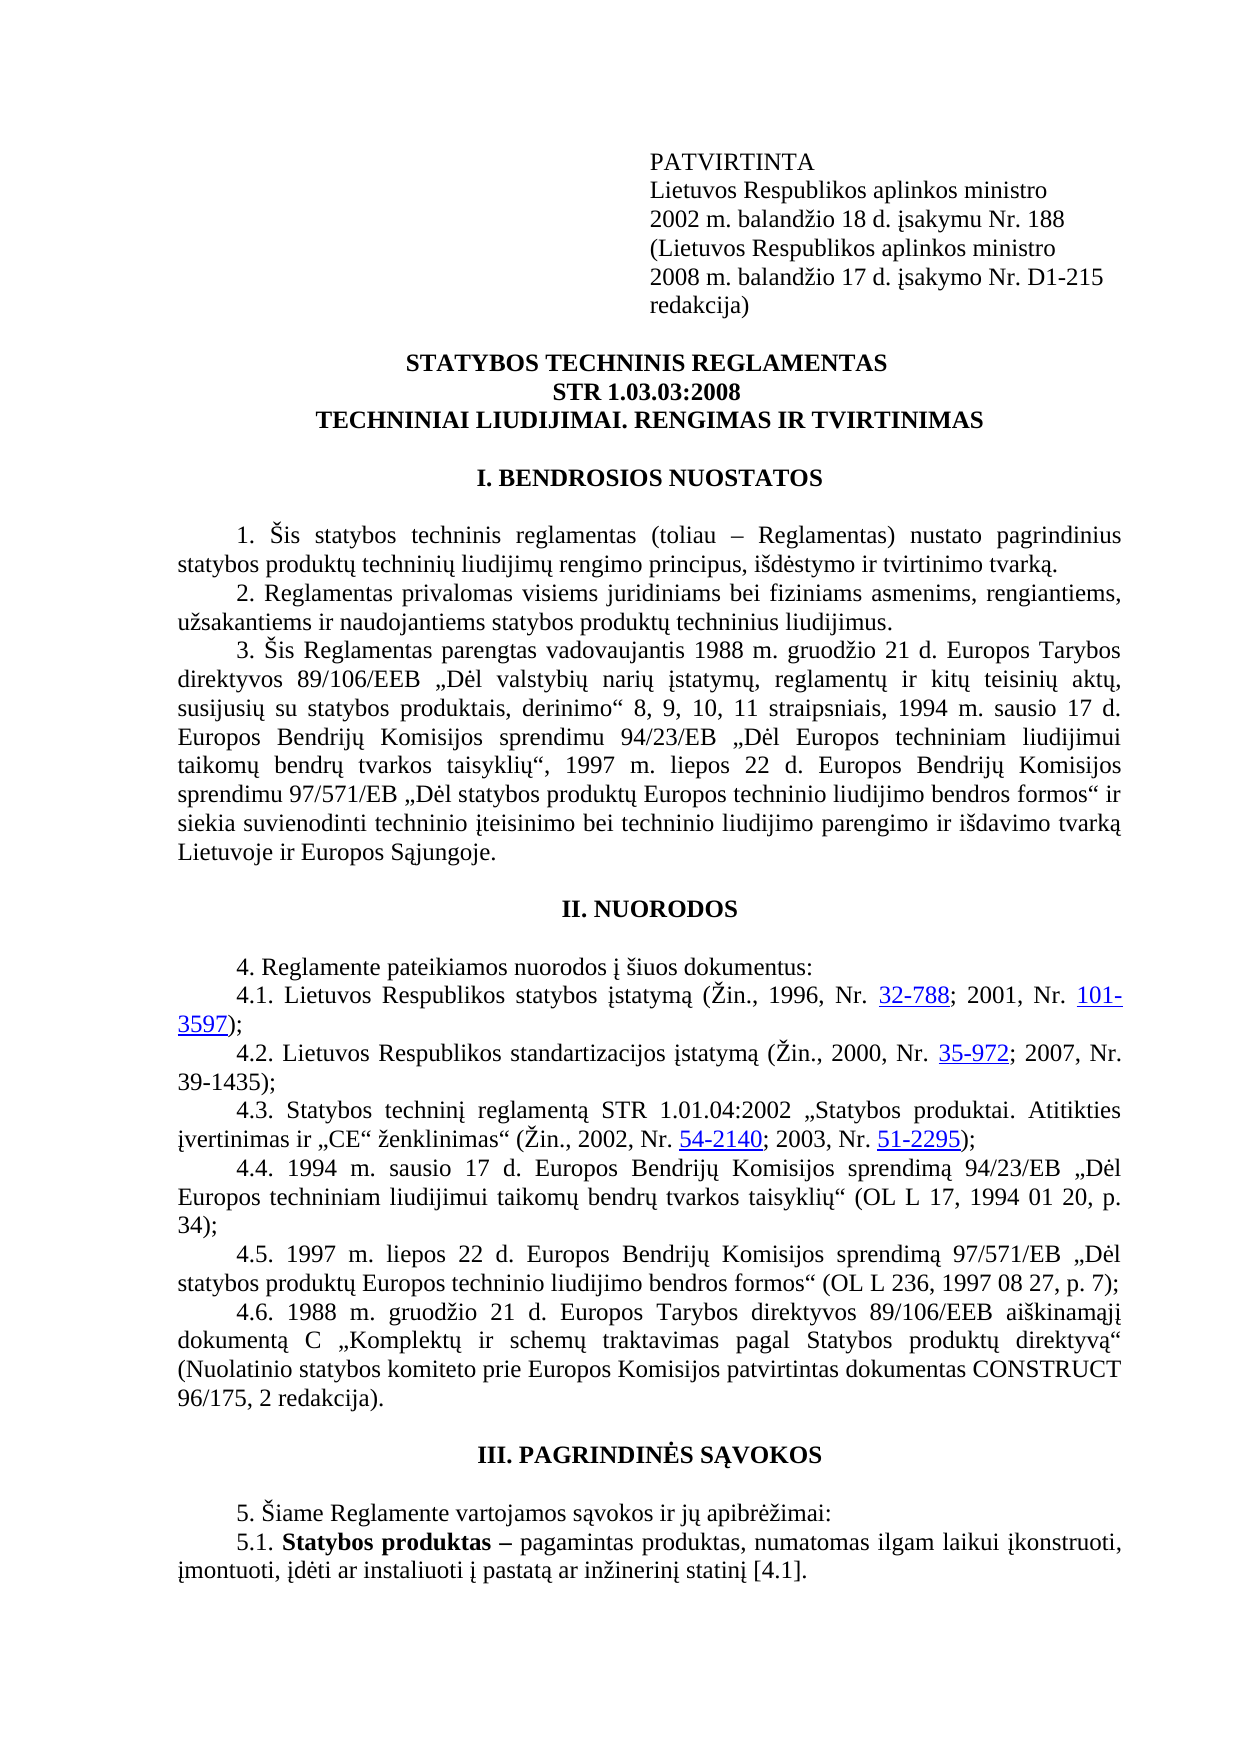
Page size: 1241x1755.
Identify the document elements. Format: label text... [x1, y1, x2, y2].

text 2. Reglamentas privalomas visiems juridiniams bei fiziniams asmenims, rengiantiems, užsakantiems ir naudojantiems statybos produktų techninius liudijimus. [177, 578, 1122, 636]
text 5. Šiame Reglamente vartojamos sąvokos ir jų apibrėžimai: [177, 1498, 1122, 1527]
text 4.3. Statybos techninį reglamentą STR 1.01.04:2002 „Statybos produktai. Atitikties įvertinimas ir „CE“ ženklinimas“ (Žin., 2002, Nr. 54-2140; 2003, Nr. 51-2295); [177, 1096, 1122, 1153]
text STATYBOS TECHNINIS REGLAMENTAS STR 1.03.03:2008 TECHNINIAI LIUDIJIMAI. RENGIMAS IR TVIRTINIMAS [177, 348, 1122, 434]
text 4.2. Lietuvos Respublikos standartizacijos įstatymą (Žin., 2000, Nr. 35-972; 2007, Nr. 39-1435); [177, 1038, 1122, 1096]
text 4.4. 1994 m. sausio 17 d. Europos Bendrijų Komisijos sprendimą 94/23/EB „Dėl Europos techniniam liudijimui taikomų bendrų tvarkos taisyklių“ (OL L 17, 1994 01 20, p. 34); [177, 1153, 1122, 1239]
text 2002 m. balandžio 18 d. įsakymu Nr. 188 [649, 204, 1122, 233]
text 3. Šis Reglamentas parengtas vadovaujantis 1988 m. gruodžio 21 d. Europos Tarybos direktyvos 89/106/EEB „Dėl valstybių narių įstatymų, reglamentų ir kitų teisinių aktų, susijusių su statybos produktais, derinimo“ 8, 9, 10, 11 straipsniais, 1994 m. sausio 17 d. Europos Bendrijų Komisijos sprendimu 94/23/EB „Dėl Europos techniniam liudijimui taikomų bendrų tvarkos taisyklių“, 1997 m. liepos 22 d. Europos Bendrijų Komisijos sprendimu 97/571/EB „Dėl statybos produktų Europos techninio liudijimo bendros formos“ ir siekia suvienodinti techninio įteisinimo bei techninio liudijimo parengimo ir išdavimo tvarką Lietuvoje ir Europos Sąjungoje. [177, 636, 1122, 866]
text 4. Reglamente pateikiamos nuorodos į šiuos dokumentus: [177, 952, 1122, 981]
text III. PAGRINDINĖS SĄVOKOS [177, 1441, 1122, 1469]
text (Lietuvos Respublikos aplinkos ministro [649, 233, 1122, 262]
text 4.1. Lietuvos Respublikos statybos įstatymą (Žin., 1996, Nr. 32-788; 2001, Nr. 101-3597); [177, 981, 1122, 1038]
text 1. Šis statybos techninis reglamentas (toliau – Reglamentas) nustato pagrindinius statybos produktų techninių liudijimų rengimo principus, išdėstymo ir tvirtinimo tvarką. [177, 521, 1122, 578]
text 4.5. 1997 m. liepos 22 d. Europos Bendrijų Komisijos sprendimą 97/571/EB „Dėl statybos produktų Europos techninio liudijimo bendros formos“ (OL L 236, 1997 08 27, p. 7); [177, 1239, 1122, 1297]
text 4.6. 1988 m. gruodžio 21 d. Europos Tarybos direktyvos 89/106/EEB aiškinamąjį dokumentą C „Komplektų ir schemų traktavimas pagal Statybos produktų direktyvą“ (Nuolatinio statybos komiteto prie Europos Komisijos patvirtintas dokumentas CONSTRUCT 96/175, 2 redakcija). [177, 1297, 1122, 1412]
text Lietuvos Respublikos aplinkos ministro [649, 176, 1122, 204]
text PATVIRTINTA [649, 147, 1122, 176]
text I. BENDROSIOS NUOSTATOS [177, 463, 1122, 492]
text 2008 m. balandžio 17 d. įsakymo Nr. D1-215 redakcija) [649, 262, 1122, 319]
text 5.1. Statybos produktas – pagamintas produktas, numatomas ilgam laikui įkonstruoti, įmontuoti, įdėti ar instaliuoti į pastatą ar inžinerinį statinį [4.1]. [177, 1527, 1122, 1584]
text II. NUORODOS [177, 894, 1122, 923]
